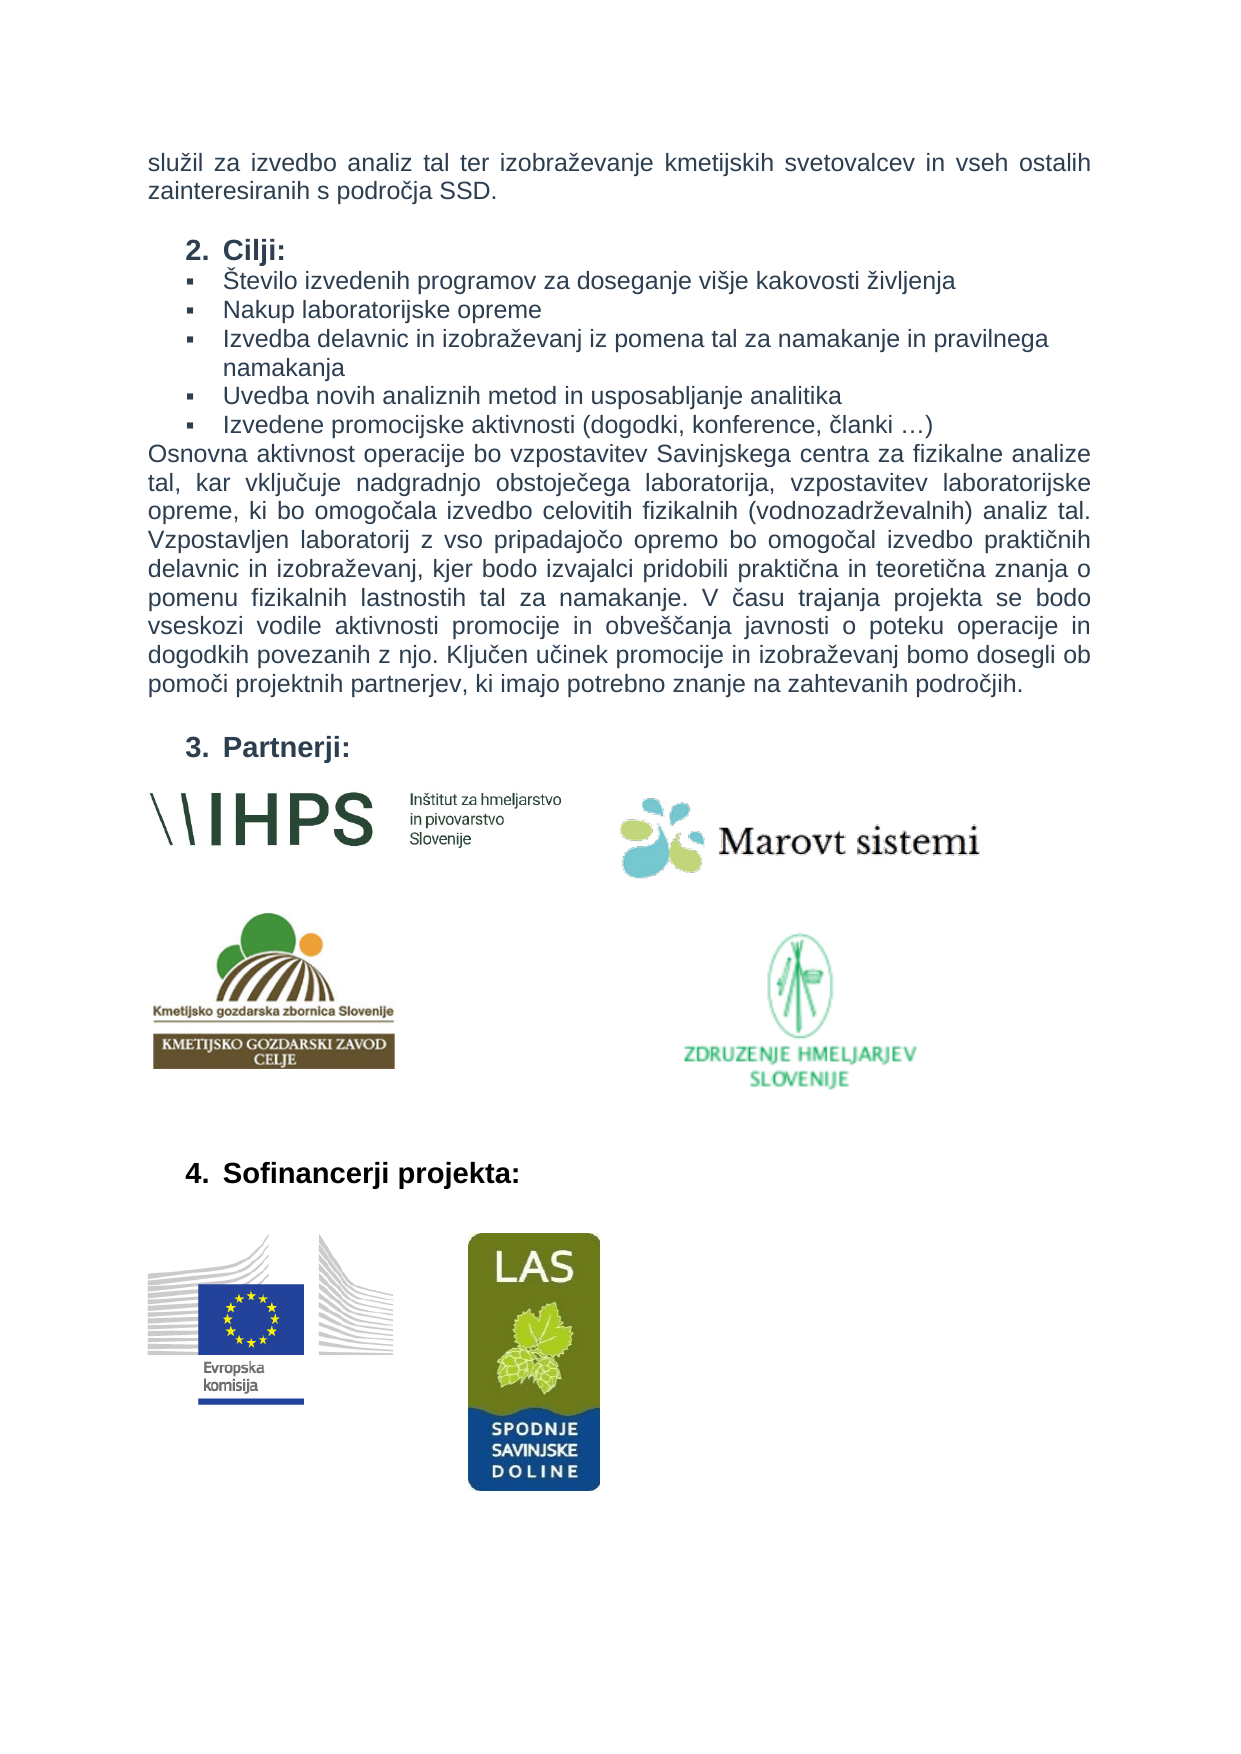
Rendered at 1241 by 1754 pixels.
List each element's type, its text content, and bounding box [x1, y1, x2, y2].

text služil za izvedbo analiz tal ter izobraževanje kmetijskih svetovalcev in vseh ostalih zainteresiranih s področja SSD. [148, 148, 1093, 205]
list Izvedba delavnic in izobraževanj iz pomena tal za namakanje in pravilnega namakanja [185, 324, 1093, 381]
list Nakup laboratorijske opreme [185, 295, 1093, 324]
list Sofinancerji projekta: [185, 1156, 1093, 1190]
list Število izvedenih programov za doseganje višje kakovosti življenja [185, 266, 1093, 295]
list Izvedene promocijske aktivnosti (dogodki, konference, članki …) [185, 410, 1093, 439]
list Uvedba novih analiznih metod in usposabljanje analitika [185, 381, 1093, 410]
text Osnovna aktivnost operacije bo vzpostavitev Savinjskega centra za fizikalne analize tal, kar vključuje nadgradnjo obstoječega laboratorija, vzpostavitev laboratorijske opreme, ki bo omogočala izvedbo celovitih fizikalnih (vodnozadrževalnih) analiz tal. Vzpostavljen laboratorij z vso pripadajočo opremo bo omogočal izvedbo praktičnih delavnic in izobraževanj, kjer bodo izvajalci pridobili praktična in teoretična znanja o pomenu fizikalnih lastnostih tal za namakanje. V času trajanja projekta se bodo vseskozi vodile aktivnosti promocije in obveščanja javnosti o poteku operacije in dogodkih povezanih z njo. Ključen učinek promocije in izobraževanj bomo dosegli ob pomoči projektnih partnerjev, ki imajo potrebno znanje na zahtevanih področjih. [148, 439, 1093, 697]
list Partnerji: [185, 730, 1093, 764]
list Cilji: [185, 233, 1093, 266]
